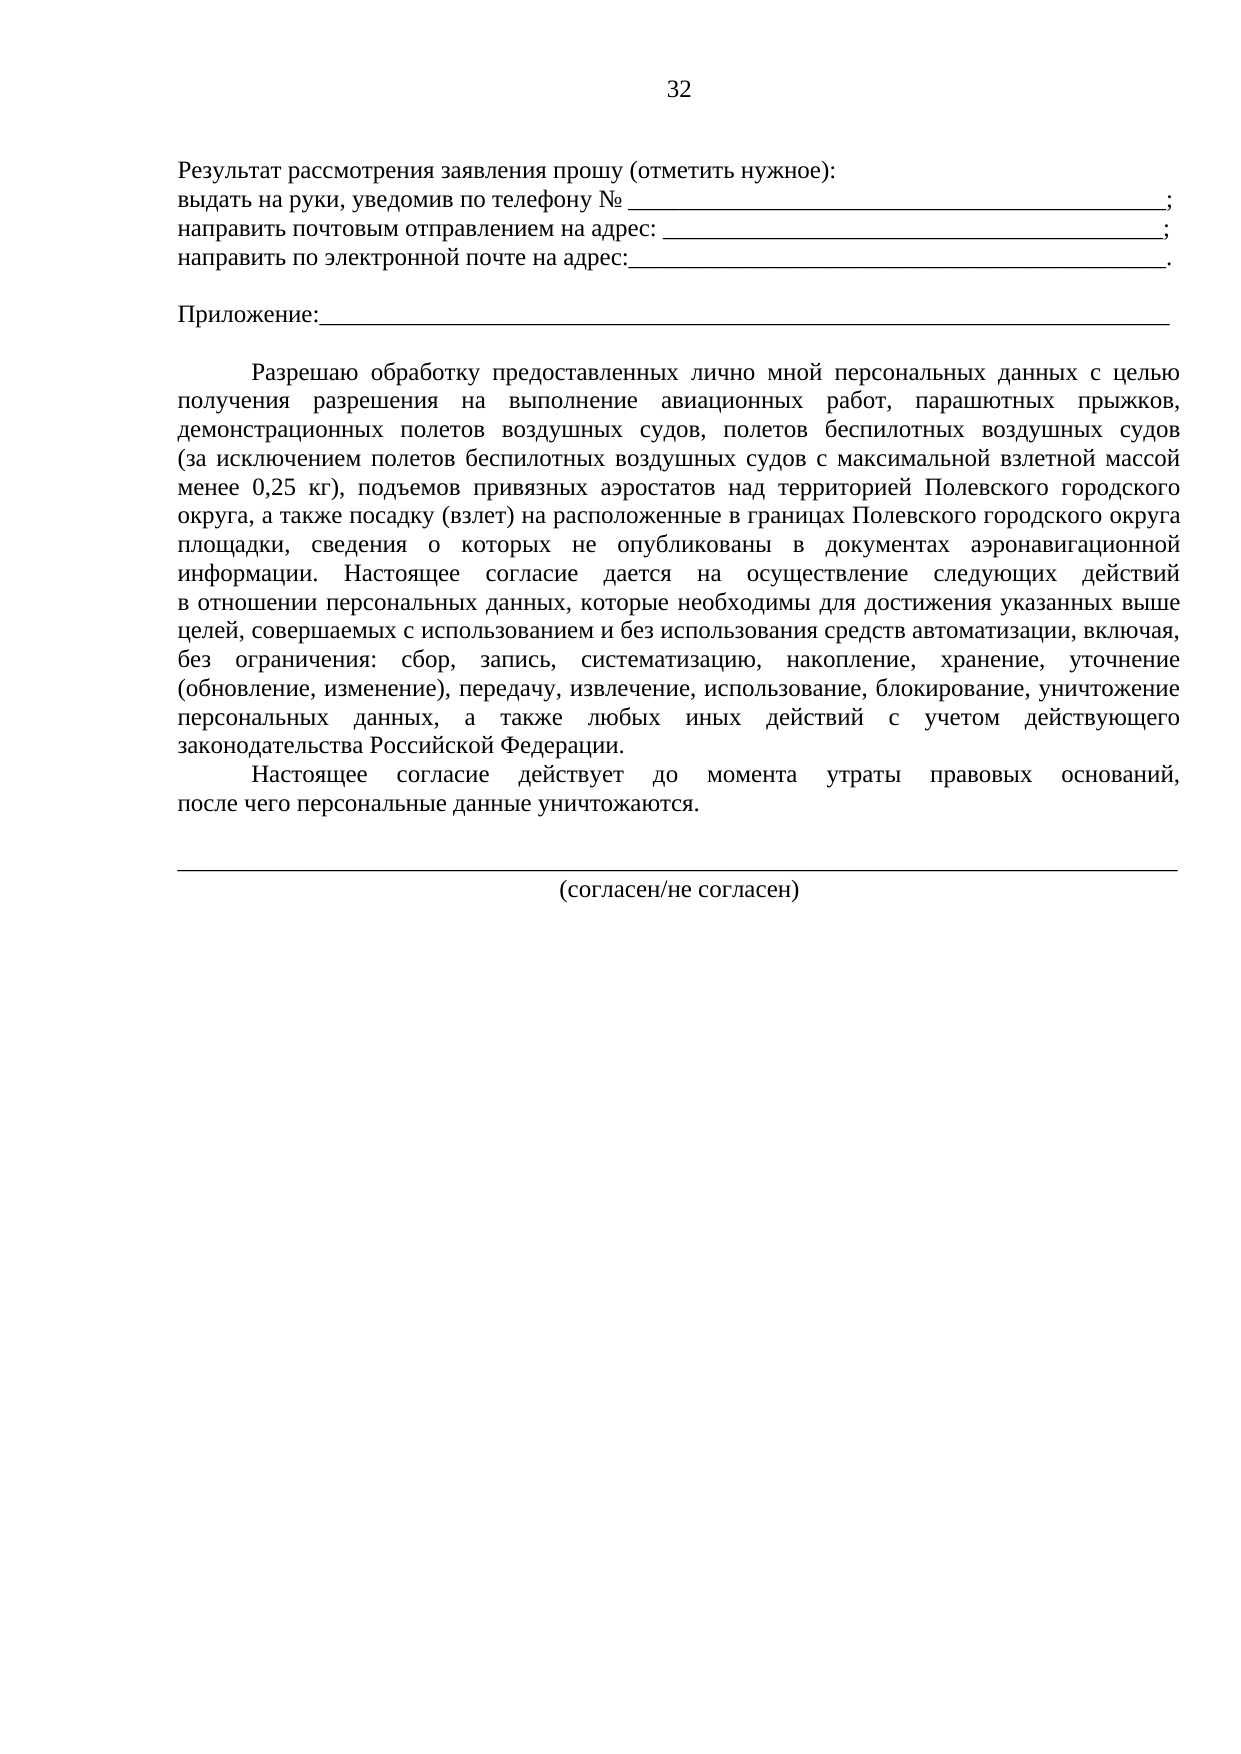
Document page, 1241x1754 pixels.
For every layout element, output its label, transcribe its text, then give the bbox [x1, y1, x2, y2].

text Результат рассмотрения заявления прошу (отметить нужное): [177, 155, 1181, 184]
text Приложение:____________________________________________________________________ [177, 299, 1181, 328]
text ________________________________________________________________________________ [177, 845, 1181, 874]
text направить почтовым отправлением на адрес: ________________________________________; [177, 213, 1181, 242]
text направить по электронной почте на адрес:___________________________________________. [177, 242, 1181, 270]
text выдать на руки, уведомив по телефону № ___________________________________________; [177, 184, 1181, 213]
text Разрешаю обработку предоставленных лично мной персональных данных с целью получения разрешения на выполнение авиационных работ, парашютных прыжков, демонстрационных полетов воздушных судов, полетов беспилотных воздушных судов (за исключением полетов беспилотных воздушных судов с максимальной взлетной массой менее 0,25 кг), подъемов привязных аэростатов над территорией Полевского городского округа, а также посадку (взлет) на расположенные в границах Полевского городского округа площадки, сведения о которых не опубликованы в документах аэронавигационной информации. Настоящее согласие дается на осуществление следующих действий в отношении персональных данных, которые необходимы для достижения указанных выше целей, совершаемых с использованием и без использования средств автоматизации, включая, без ограничения: сбор, запись, систематизацию, накопление, хранение, уточнение (обновление, изменение), передачу, извлечение, использование, блокирование, уничтожение персональных данных, а также любых иных действий с учетом действующего законодательства Российской Федерации. [177, 357, 1181, 759]
text (согласен/не согласен) [177, 874, 1181, 903]
text Настоящее согласие действует до момента утраты правовых оснований, после чего персональные данные уничтожаются. [177, 759, 1181, 817]
